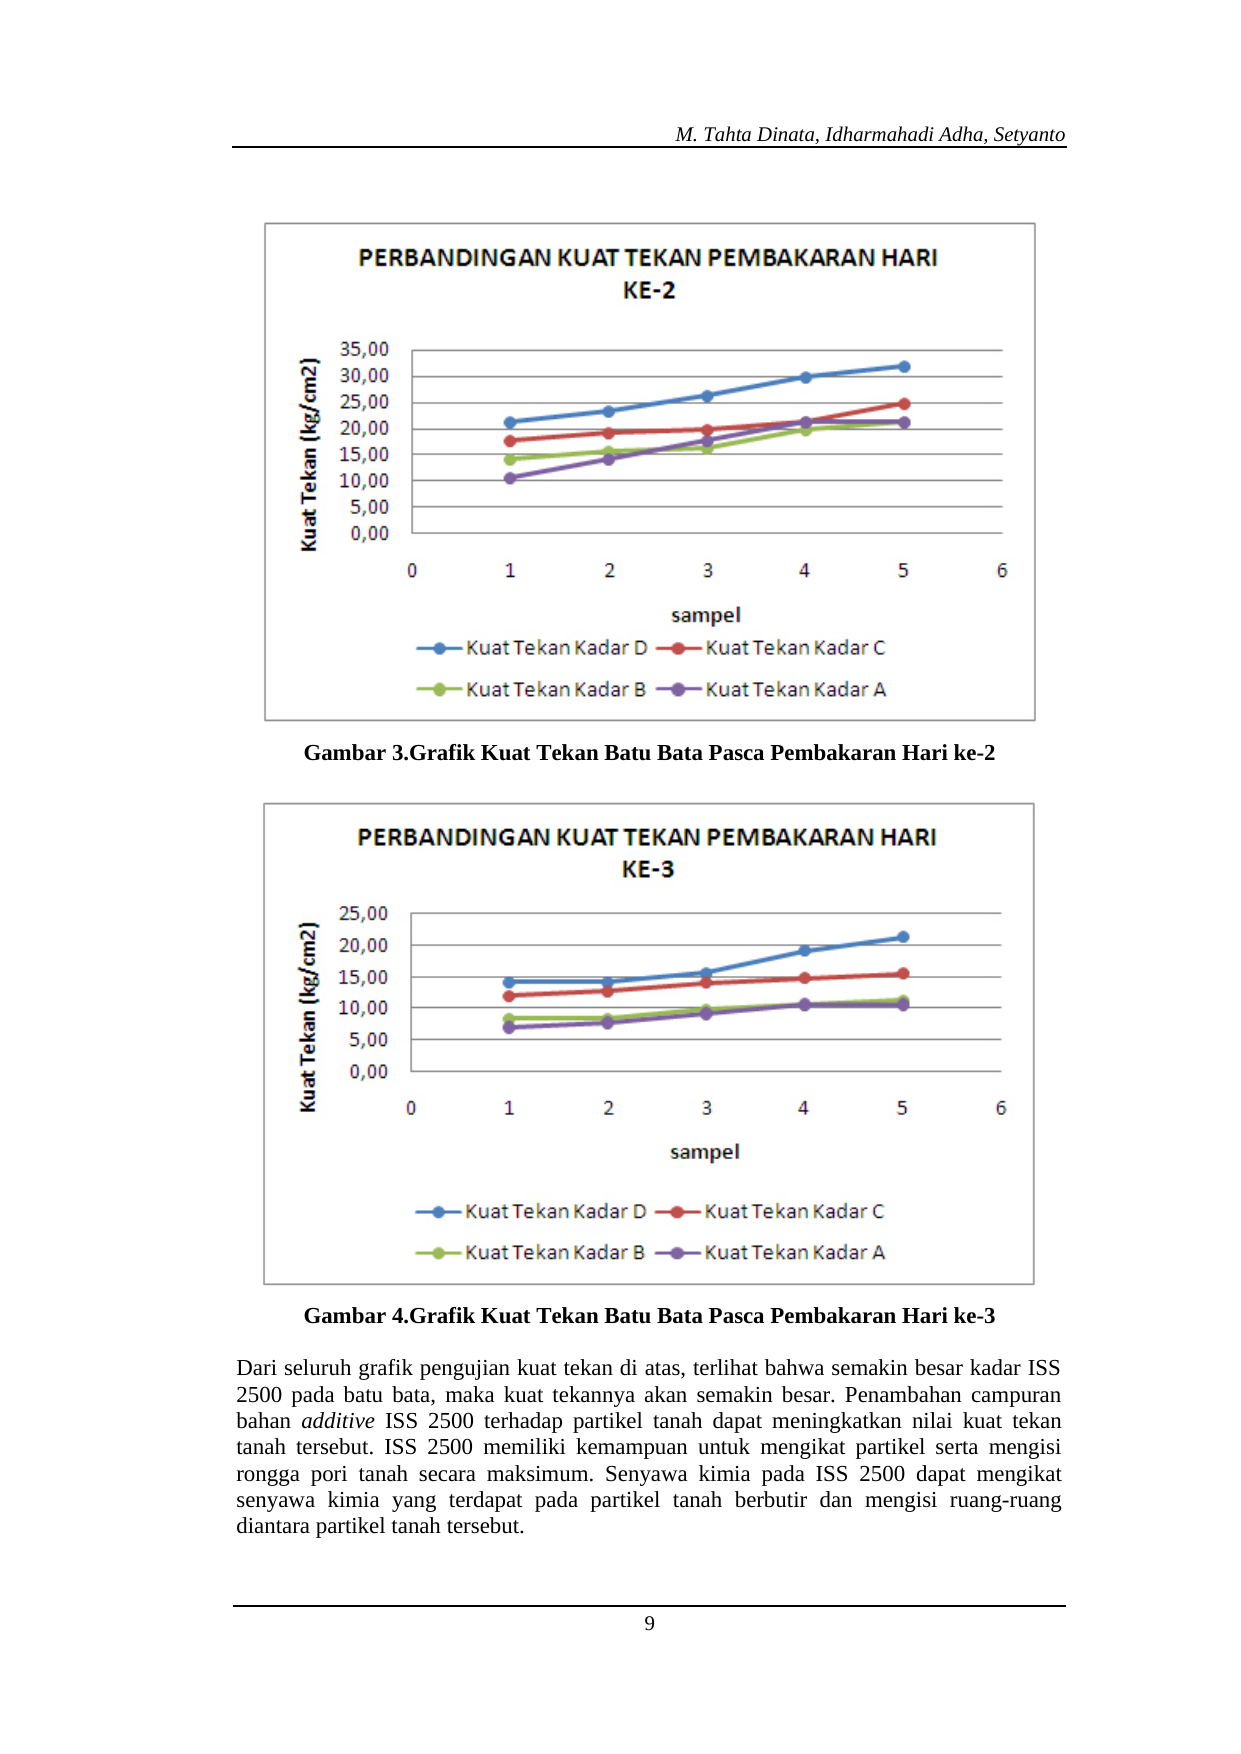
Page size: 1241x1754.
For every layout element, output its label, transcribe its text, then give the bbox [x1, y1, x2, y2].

picture [251, 791, 1048, 1302]
picture [252, 209, 1047, 740]
subtitle Gambar 3.Grafik Kuat Tekan Batu Bata Pasca Pembakaran Hari ke-2 [236, 209, 1063, 766]
text Dari seluruh grafik pengujian kuat tekan di atas, terlihat bahwa semakin besar kadar ISS 2500 pada batu bata, maka kuat tekannya akan semakin besar. Penambahan campuran bahan additive ISS 2500 terhadap partikel tanah dapat meningkatkan nilai kuat tekan tanah tersebut. ISS 2500 memiliki kemampuan untuk mengikat partikel serta mengisi rongga pori tanah secara maksimum. Senyawa kimia pada ISS 2500 dapat mengikat senyawa kimia yang terdapat pada partikel tanah berbutir dan mengisi ruang-ruang diantara partikel tanah tersebut. [236, 1354, 1063, 1539]
subtitle Gambar 4.Grafik Kuat Tekan Batu Bata Pasca Pembakaran Hari ke-3 [236, 792, 1063, 1328]
